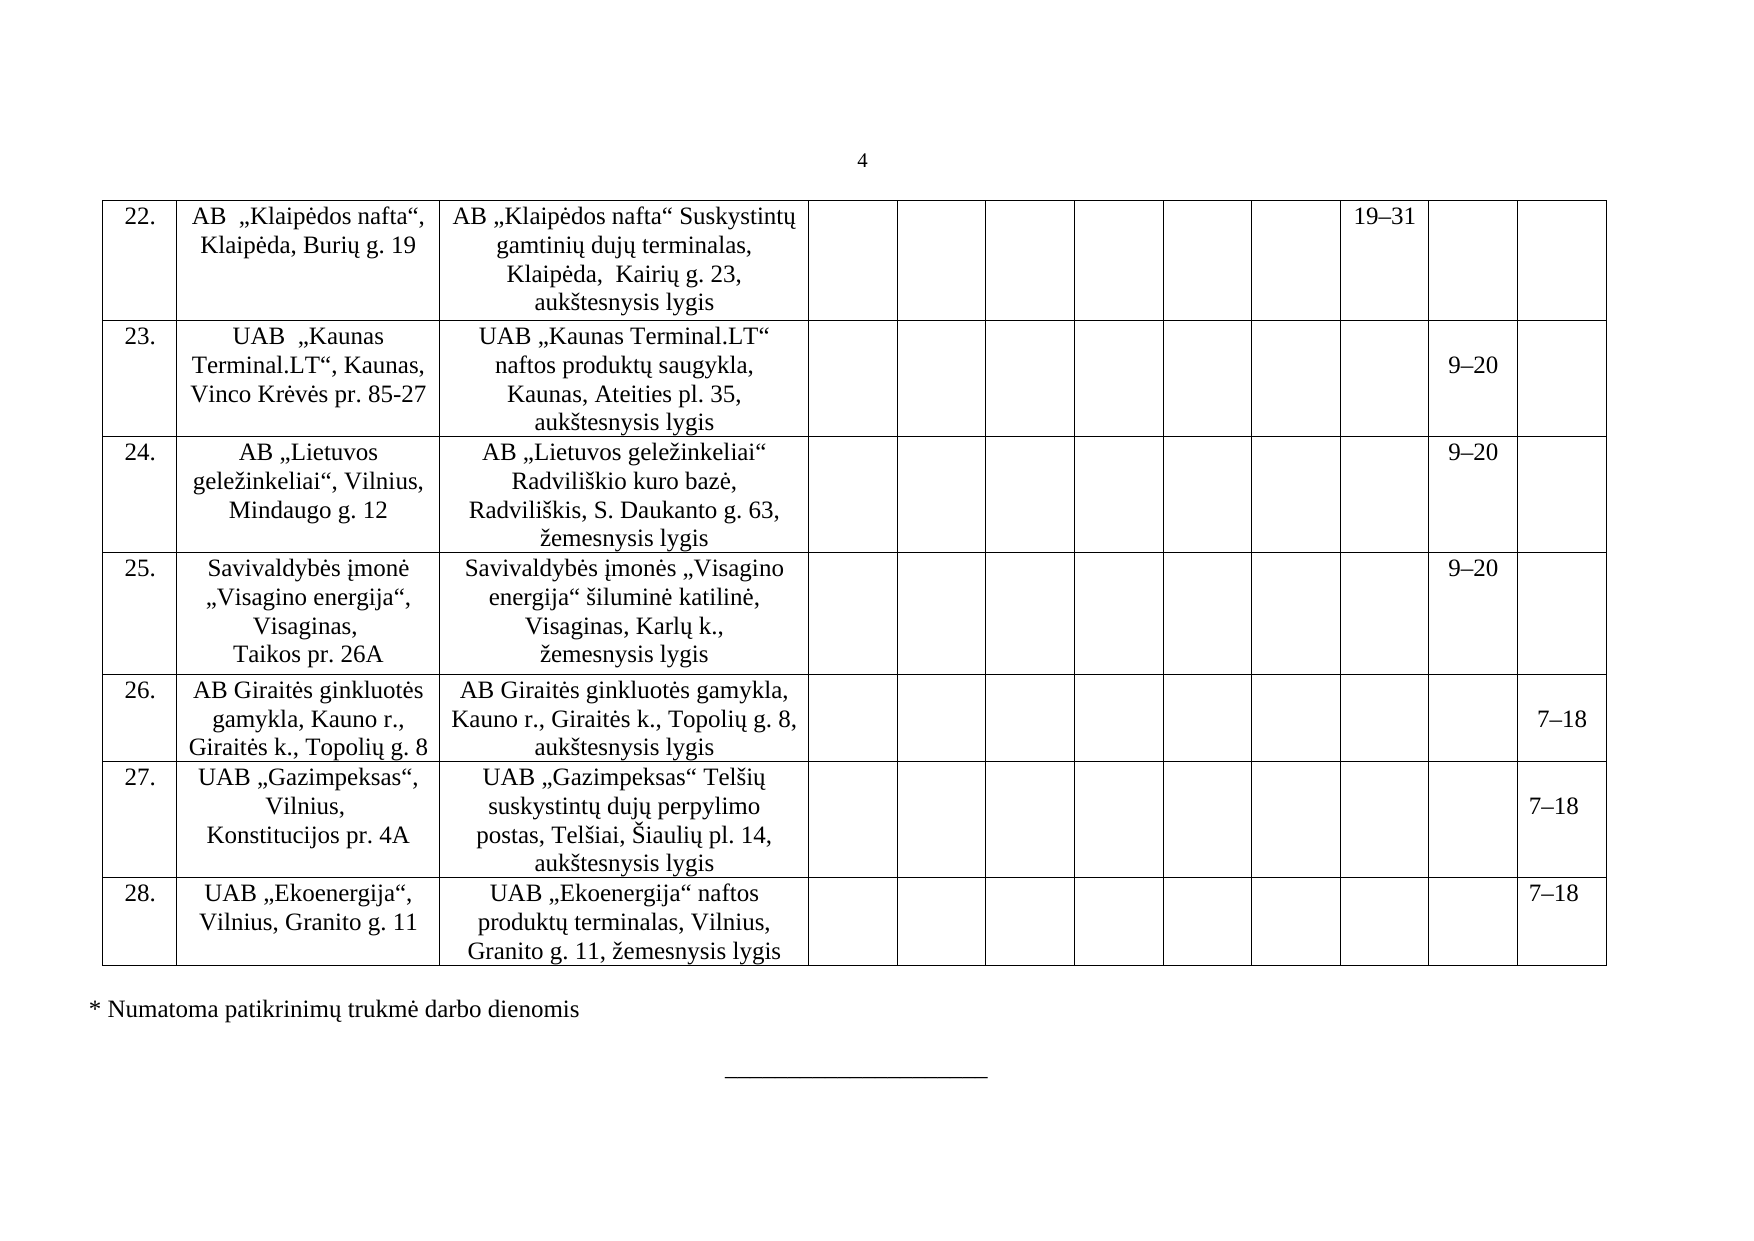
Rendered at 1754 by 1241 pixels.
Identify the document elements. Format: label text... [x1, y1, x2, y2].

table_cell [1164, 675, 1251, 761]
table_cell [1252, 553, 1340, 674]
table_cell 9–20 [1429, 553, 1517, 674]
table_cell 19–31 [1341, 201, 1428, 320]
table_cell [1075, 437, 1163, 552]
table_cell AB „Lietuvos geležinkeliai“ Radviliškio kuro bazė, Radviliškis, S. Daukanto g. 63, žemesnysis lygis [440, 437, 808, 552]
table_cell [809, 553, 897, 674]
table_cell 7–18 [1518, 878, 1606, 964]
table_cell AB „Klaipėdos nafta“, Klaipėda, Burių g. 19 [177, 201, 439, 320]
table_cell UAB „Gazimpeksas“, Vilnius, Konstitucijos pr. 4A [177, 762, 439, 877]
table_cell [1164, 878, 1251, 964]
table_cell [1252, 437, 1340, 552]
table_cell UAB „Kaunas Terminal.LT“, Kaunas, Vinco Krėvės pr. 85-27 [177, 321, 439, 436]
table_cell [1164, 437, 1251, 552]
table_cell [1164, 321, 1251, 436]
table_cell 7–18 [1518, 762, 1606, 877]
table_cell [809, 675, 897, 761]
table_cell [986, 553, 1074, 674]
table_cell [898, 553, 985, 674]
table_cell [898, 321, 985, 436]
table_cell UAB „Ekoenergija“, Vilnius, Granito g. 11 [177, 878, 439, 964]
table_cell AB Giraitės ginkluotės gamykla, Kauno r., Giraitės k., Topolių g. 8 [177, 675, 439, 761]
table_cell [1341, 437, 1428, 552]
table_cell [1341, 675, 1428, 761]
table_cell UAB „Gazimpeksas“ Telšių suskystintų dujų perpylimo postas, Telšiai, Šiaulių pl. 14, aukštesnysis lygis [440, 762, 808, 877]
table_cell [1429, 201, 1517, 320]
table_cell AB „Lietuvos geležinkeliai“, Vilnius, Mindaugo g. 12 [177, 437, 439, 552]
table_cell [898, 437, 985, 552]
table_cell [809, 437, 897, 552]
table_cell 27. [103, 762, 176, 877]
table_cell UAB „Kaunas Terminal.LT“ naftos produktų saugykla, Kaunas, Ateities pl. 35, aukštesnysis lygis [440, 321, 808, 436]
table_cell [1252, 878, 1340, 964]
table_cell [809, 878, 897, 964]
table_cell [1518, 201, 1606, 320]
table_cell [1075, 878, 1163, 964]
table_cell [898, 675, 985, 761]
table_cell [1164, 762, 1251, 877]
table_cell [986, 762, 1074, 877]
table_cell 9–20 [1429, 321, 1517, 436]
table_cell [1252, 762, 1340, 877]
table_cell [1518, 553, 1606, 674]
table_cell 28. [103, 878, 176, 964]
table_cell [1252, 321, 1340, 436]
table_cell [986, 437, 1074, 552]
table_cell [1252, 675, 1340, 761]
table_cell [986, 321, 1074, 436]
table_cell [898, 878, 985, 964]
table_cell [1164, 201, 1251, 320]
table_cell [1518, 321, 1606, 436]
table_cell [898, 201, 985, 320]
table_cell [1341, 553, 1428, 674]
table_cell [1341, 321, 1428, 436]
table_cell AB „Klaipėdos nafta“ Suskystintų gamtinių dujų terminalas, Klaipėda, Kairių g. 23, aukštesnysis lygis [440, 201, 808, 320]
table_cell 7–18 [1518, 675, 1606, 761]
table_cell 26. [103, 675, 176, 761]
table_cell [809, 321, 897, 436]
table_cell [1075, 762, 1163, 877]
text _____________________ [89, 1052, 1636, 1081]
table_cell 24. [103, 437, 176, 552]
table_cell [809, 201, 897, 320]
table_cell 23. [103, 321, 176, 436]
table_cell [1164, 553, 1251, 674]
table_cell [1075, 321, 1163, 436]
table_cell [1518, 437, 1606, 552]
table_cell 22. [103, 201, 176, 320]
table_cell 9–20 [1429, 437, 1517, 552]
table_cell [1341, 878, 1428, 964]
table_cell [1429, 762, 1517, 877]
table_cell [1075, 201, 1163, 320]
table_cell [1429, 675, 1517, 761]
table_cell [809, 762, 897, 877]
table_cell [1341, 762, 1428, 877]
table_cell Savivaldybės įmonės „Visagino energija“ šiluminė katilinė, Visaginas, Karlų k., žemesnysis lygis [440, 553, 808, 674]
table_cell [986, 675, 1074, 761]
table_cell [1075, 553, 1163, 674]
table_cell Savivaldybės įmonė „Visagino energija“, Visaginas, Taikos pr. 26A [177, 553, 439, 674]
table_cell AB Giraitės ginkluotės gamykla, Kauno r., Giraitės k., Topolių g. 8, aukštesnysis lygis [440, 675, 808, 761]
table_cell [898, 762, 985, 877]
table_cell [986, 201, 1074, 320]
table_cell [1252, 201, 1340, 320]
text * Numatoma patikrinimų trukmė darbo dienomis [89, 994, 1636, 1023]
table_cell UAB „Ekoenergija“ naftos produktų terminalas, Vilnius, Granito g. 11, žemesnysis lygis [440, 878, 808, 964]
table_cell [1075, 675, 1163, 761]
table_cell 25. [103, 553, 176, 674]
table_cell [1429, 878, 1517, 964]
table_cell [986, 878, 1074, 964]
